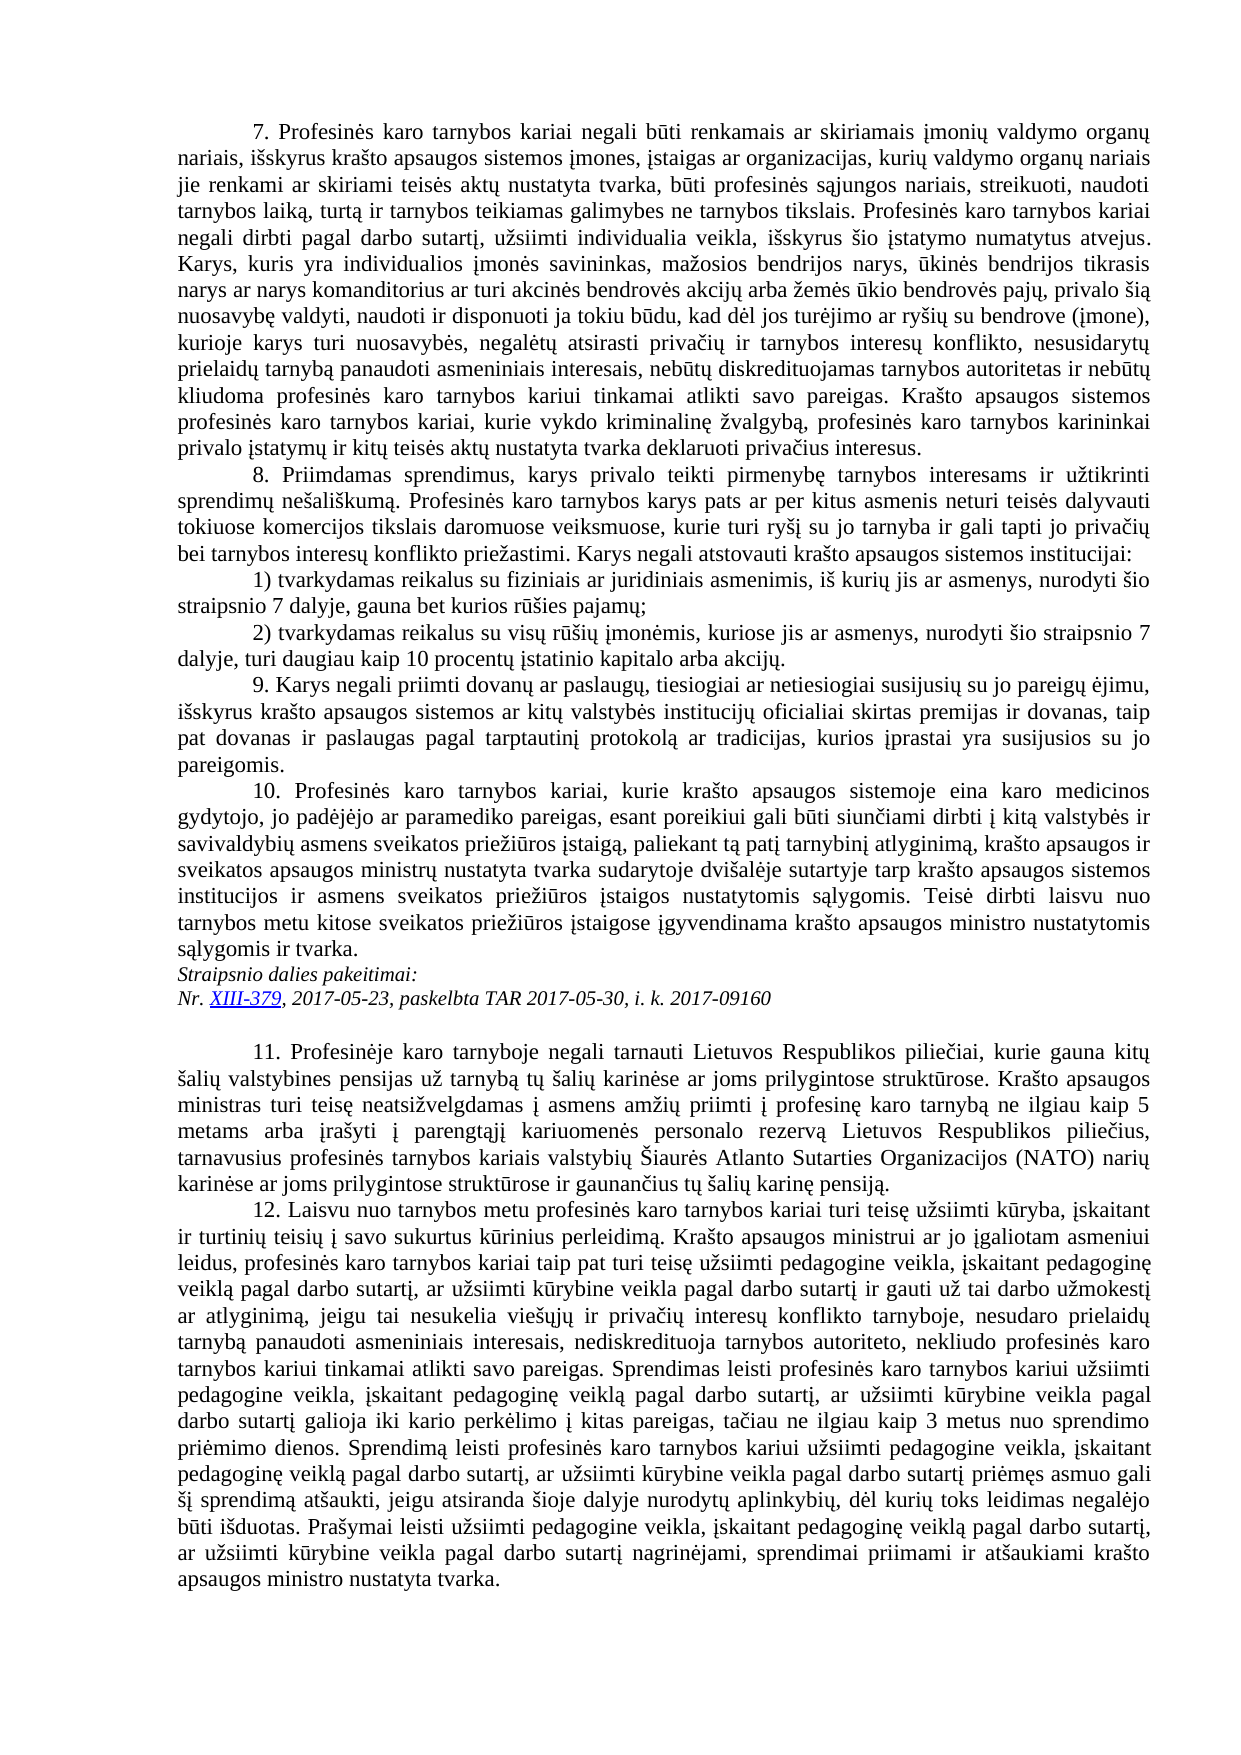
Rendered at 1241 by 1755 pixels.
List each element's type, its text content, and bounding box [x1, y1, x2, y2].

text 8. Priimdamas sprendimus, karys privalo teikti pirmenybę tarnybos interesams ir užtikrinti sprendimų nešališkumą. Profesinės karo tarnybos karys pats ar per kitus asmenis neturi teisės dalyvauti tokiuose komercijos tikslais daromuose veiksmuose, kurie turi ryšį su jo tarnyba ir gali tapti jo privačių bei tarnybos interesų konflikto priežastimi. Karys negali atstovauti krašto apsaugos sistemos institucijai: [177, 461, 1152, 566]
text Nr. XIII-379, 2017-05-23, paskelbta TAR 2017-05-30, i. k. 2017-09160 [177, 986, 1152, 1009]
text 2) tvarkydamas reikalus su visų rūšių įmonėmis, kuriose jis ar asmenys, nurodyti šio straipsnio 7 dalyje, turi daugiau kaip 10 procentų įstatinio kapitalo arba akcijų. [177, 619, 1152, 672]
text 9. Karys negali priimti dovanų ar paslaugų, tiesiogiai ar netiesiogiai susijusių su jo pareigų ėjimu, išskyrus krašto apsaugos sistemos ar kitų valstybės institucijų oficialiai skirtas premijas ir dovanas, taip pat dovanas ir paslaugas pagal tarptautinį protokolą ar tradicijas, kurios įprastai yra susijusios su jo pareigomis. [177, 672, 1152, 777]
text 12. Laisvu nuo tarnybos metu profesinės karo tarnybos kariai turi teisę užsiimti kūryba, įskaitant ir turtinių teisių į savo sukurtus kūrinius perleidimą. Krašto apsaugos ministrui ar jo įgaliotam asmeniui leidus, profesinės karo tarnybos kariai taip pat turi teisę užsiimti pedagogine veikla, įskaitant pedagoginę veiklą pagal darbo sutartį, ar užsiimti kūrybine veikla pagal darbo sutartį ir gauti už tai darbo užmokestį ar atlyginimą, jeigu tai nesukelia viešųjų ir privačių interesų konflikto tarnyboje, nesudaro prielaidų tarnybą panaudoti asmeniniais interesais, nediskredituoja tarnybos autoriteto, nekliudo profesinės karo tarnybos kariui tinkamai atlikti savo pareigas. Sprendimas leisti profesinės karo tarnybos kariui užsiimti pedagogine veikla, įskaitant pedagoginę veiklą pagal darbo sutartį, ar užsiimti kūrybine veikla pagal darbo sutartį galioja iki kario perkėlimo į kitas pareigas, tačiau ne ilgiau kaip 3 metus nuo sprendimo priėmimo dienos. Sprendimą leisti profesinės karo tarnybos kariui užsiimti pedagogine veikla, įskaitant pedagoginę veiklą pagal darbo sutartį, ar užsiimti kūrybine veikla pagal darbo sutartį priėmęs asmuo gali šį sprendimą atšaukti, jeigu atsiranda šioje dalyje nurodytų aplinkybių, dėl kurių toks leidimas negalėjo būti išduotas. Prašymai leisti užsiimti pedagogine veikla, įskaitant pedagoginę veiklą pagal darbo sutartį, ar užsiimti kūrybine veikla pagal darbo sutartį nagrinėjami, sprendimai priimami ir atšaukiami krašto apsaugos ministro nustatyta tvarka. [177, 1196, 1152, 1592]
text 11. Profesinėje karo tarnyboje negali tarnauti Lietuvos Respublikos piliečiai, kurie gauna kitų šalių valstybines pensijas už tarnybą tų šalių karinėse ar joms prilygintose struktūrose. Krašto apsaugos ministras turi teisę neatsižvelgdamas į asmens amžių priimti į profesinę karo tarnybą ne ilgiau kaip 5 metams arba įrašyti į parengtąjį kariuomenės personalo rezervą Lietuvos Respublikos piliečius, tarnavusius profesinės tarnybos kariais valstybių Šiaurės Atlanto Sutarties Organizacijos (NATO) narių karinėse ar joms prilygintose struktūrose ir gaunančius tų šalių karinę pensiją. [177, 1038, 1152, 1196]
text 1) tvarkydamas reikalus su fiziniais ar juridiniais asmenimis, iš kurių jis ar asmenys, nurodyti šio straipsnio 7 dalyje, gauna bet kurios rūšies pajamų; [177, 566, 1152, 619]
text Straipsnio dalies pakeitimai: [177, 961, 1152, 986]
text 7. Profesinės karo tarnybos kariai negali būti renkamais ar skiriamais įmonių valdymo organų nariais, išskyrus krašto apsaugos sistemos įmones, įstaigas ar organizacijas, kurių valdymo organų nariais jie renkami ar skiriami teisės aktų nustatyta tvarka, būti profesinės sąjungos nariais, streikuoti, naudoti tarnybos laiką, turtą ir tarnybos teikiamas galimybes ne tarnybos tikslais. Profesinės karo tarnybos kariai negali dirbti pagal darbo sutartį, užsiimti individualia veikla, išskyrus šio įstatymo numatytus atvejus. Karys, kuris yra individualios įmonės savininkas, mažosios bendrijos narys, ūkinės bendrijos tikrasis narys ar narys komanditorius ar turi akcinės bendrovės akcijų arba žemės ūkio bendrovės pajų, privalo šią nuosavybę valdyti, naudoti ir disponuoti ja tokiu būdu, kad dėl jos turėjimo ar ryšių su bendrove (įmone), kurioje karys turi nuosavybės, negalėtų atsirasti privačių ir tarnybos interesų konflikto, nesusidarytų prielaidų tarnybą panaudoti asmeniniais interesais, nebūtų diskredituojamas tarnybos autoritetas ir nebūtų kliudoma profesinės karo tarnybos kariui tinkamai atlikti savo pareigas. Krašto apsaugos sistemos profesinės karo tarnybos kariai, kurie vykdo kriminalinę žvalgybą, profesinės karo tarnybos karininkai privalo įstatymų ir kitų teisės aktų nustatyta tvarka deklaruoti privačius interesus. [177, 118, 1152, 461]
text 10. Profesinės karo tarnybos kariai, kurie krašto apsaugos sistemoje eina karo medicinos gydytojo, jo padėjėjo ar paramediko pareigas, esant poreikiui gali būti siunčiami dirbti į kitą valstybės ir savivaldybių asmens sveikatos priežiūros įstaigą, paliekant tą patį tarnybinį atlyginimą, krašto apsaugos ir sveikatos apsaugos ministrų nustatyta tvarka sudarytoje dvišalėje sutartyje tarp krašto apsaugos sistemos institucijos ir asmens sveikatos priežiūros įstaigos nustatytomis sąlygomis. Teisė dirbti laisvu nuo tarnybos metu kitose sveikatos priežiūros įstaigose įgyvendinama krašto apsaugos ministro nustatytomis sąlygomis ir tvarka. [177, 777, 1152, 961]
